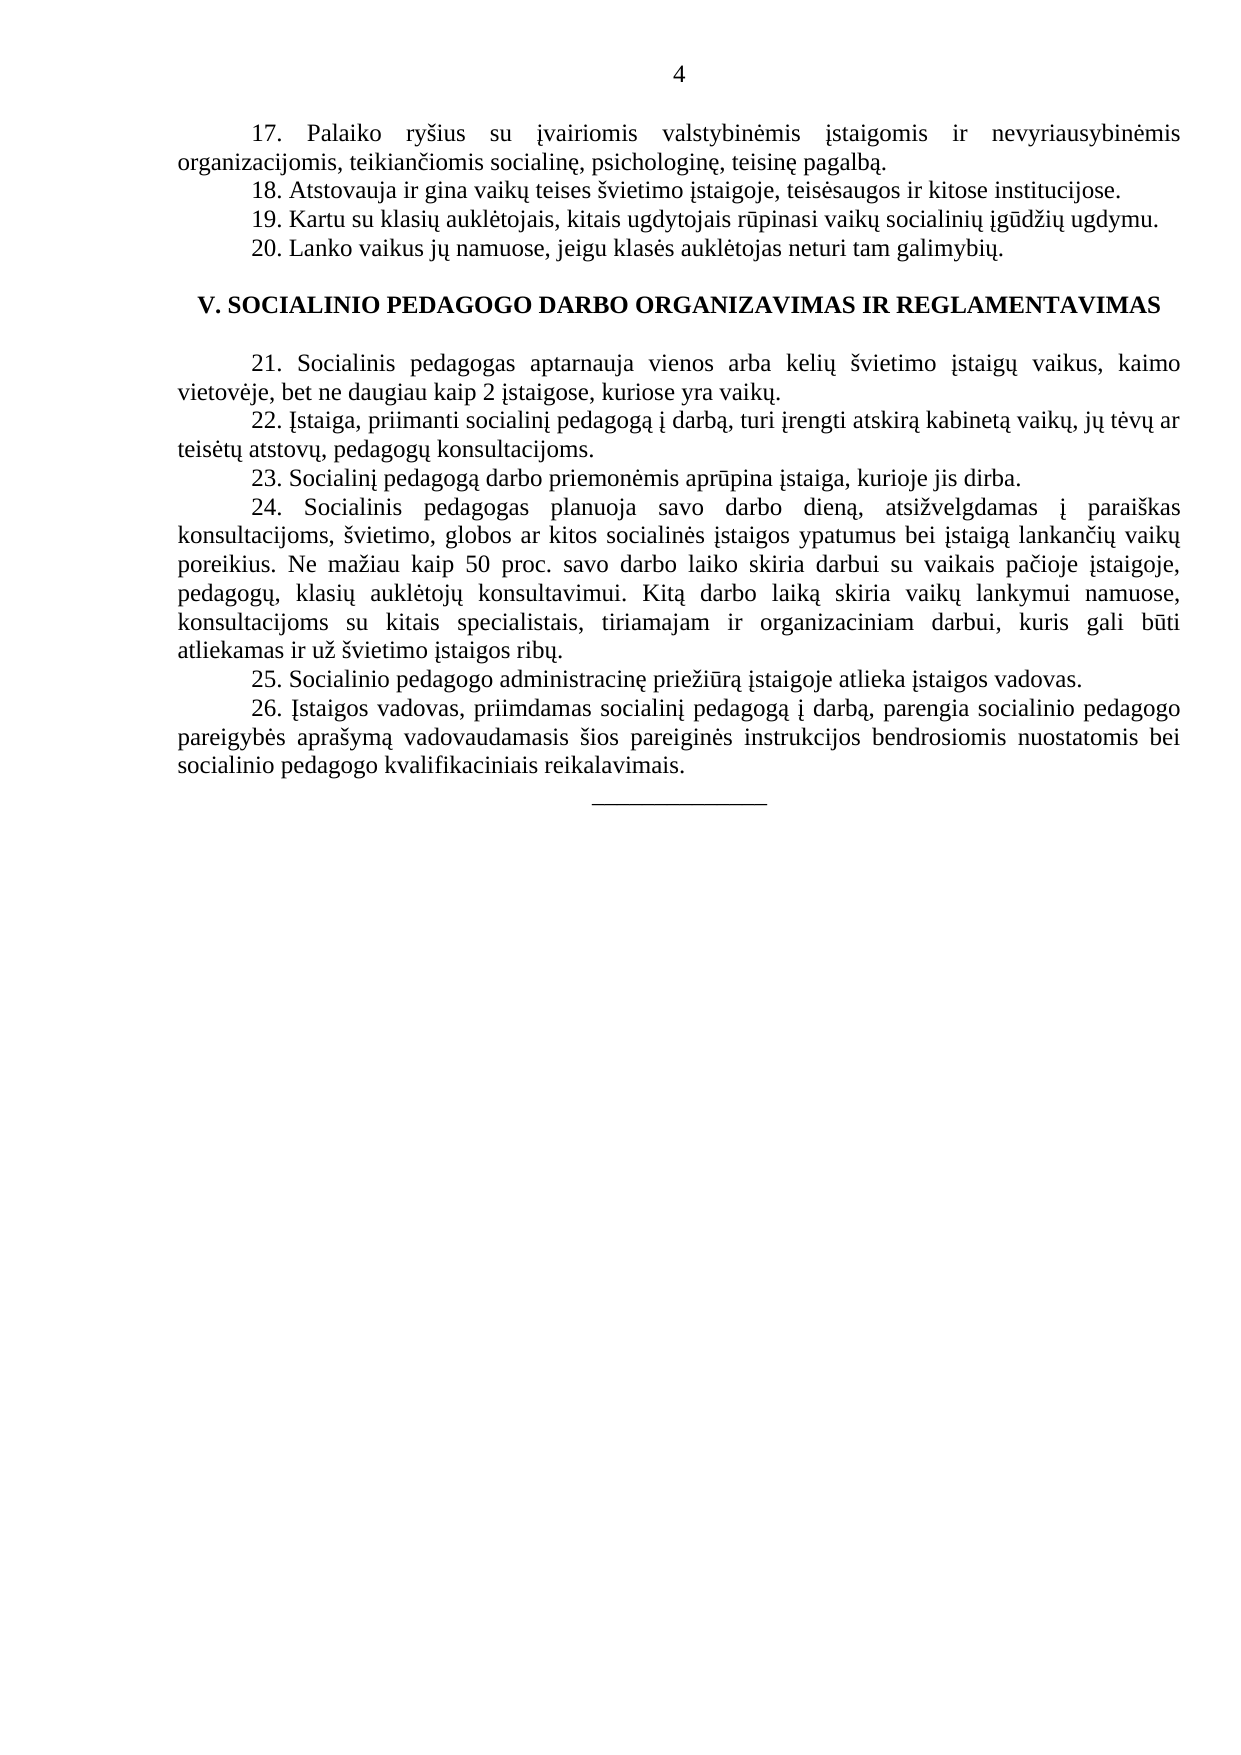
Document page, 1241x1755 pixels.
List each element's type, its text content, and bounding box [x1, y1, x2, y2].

text 22. Įstaiga, priimanti socialinį pedagogą į darbą, turi įrengti atskirą kabinetą vaikų, jų tėvų ar teisėtų atstovų, pedagogų konsultacijoms. [177, 406, 1181, 463]
text 20. Lanko vaikus jų namuose, jeigu klasės auklėtojas neturi tam galimybių. [177, 233, 1181, 262]
text 26. Įstaigos vadovas, priimdamas socialinį pedagogą į darbą, parengia socialinio pedagogo pareigybės aprašymą vadovaudamasis šios pareiginės instrukcijos bendrosiomis nuostatomis bei socialinio pedagogo kvalifikaciniais reikalavimais. [177, 693, 1181, 779]
text 25. Socialinio pedagogo administracinę priežiūrą įstaigoje atlieka įstaigos vadovas. [177, 664, 1181, 693]
text 23. Socialinį pedagogą darbo priemonėmis aprūpina įstaiga, kurioje jis dirba. [177, 463, 1181, 492]
text ______________ [177, 779, 1181, 808]
text 24. Socialinis pedagogas planuoja savo darbo dieną, atsižvelgdamas į paraiškas konsultacijoms, švietimo, globos ar kitos socialinės įstaigos ypatumus bei įstaigą lankančių vaikų poreikius. Ne mažiau kaip 50 proc. savo darbo laiko skiria darbui su vaikais pačioje įstaigoje, pedagogų, klasių auklėtojų konsultavimui. Kitą darbo laiką skiria vaikų lankymui namuose, konsultacijoms su kitais specialistais, tiriamajam ir organizaciniam darbui, kuris gali būti atliekamas ir už švietimo įstaigos ribų. [177, 492, 1181, 664]
text 21. Socialinis pedagogas aptarnauja vienos arba kelių švietimo įstaigų vaikus, kaimo vietovėje, bet ne daugiau kaip 2 įstaigose, kuriose yra vaikų. [177, 348, 1181, 406]
text V. SOCIALINIO PEDAGOGO DARBO ORGANIZAVIMAS IR REGLAMENTAVIMAS [177, 291, 1181, 319]
text 18. Atstovauja ir gina vaikų teises švietimo įstaigoje, teisėsaugos ir kitose institucijose. [177, 176, 1181, 204]
text 19. Kartu su klasių auklėtojais, kitais ugdytojais rūpinasi vaikų socialinių įgūdžių ugdymu. [177, 204, 1181, 233]
text 17. Palaiko ryšius su įvairiomis valstybinėmis įstaigomis ir nevyriausybinėmis organizacijomis, teikiančiomis socialinę, psichologinę, teisinę pagalbą. [177, 118, 1181, 176]
